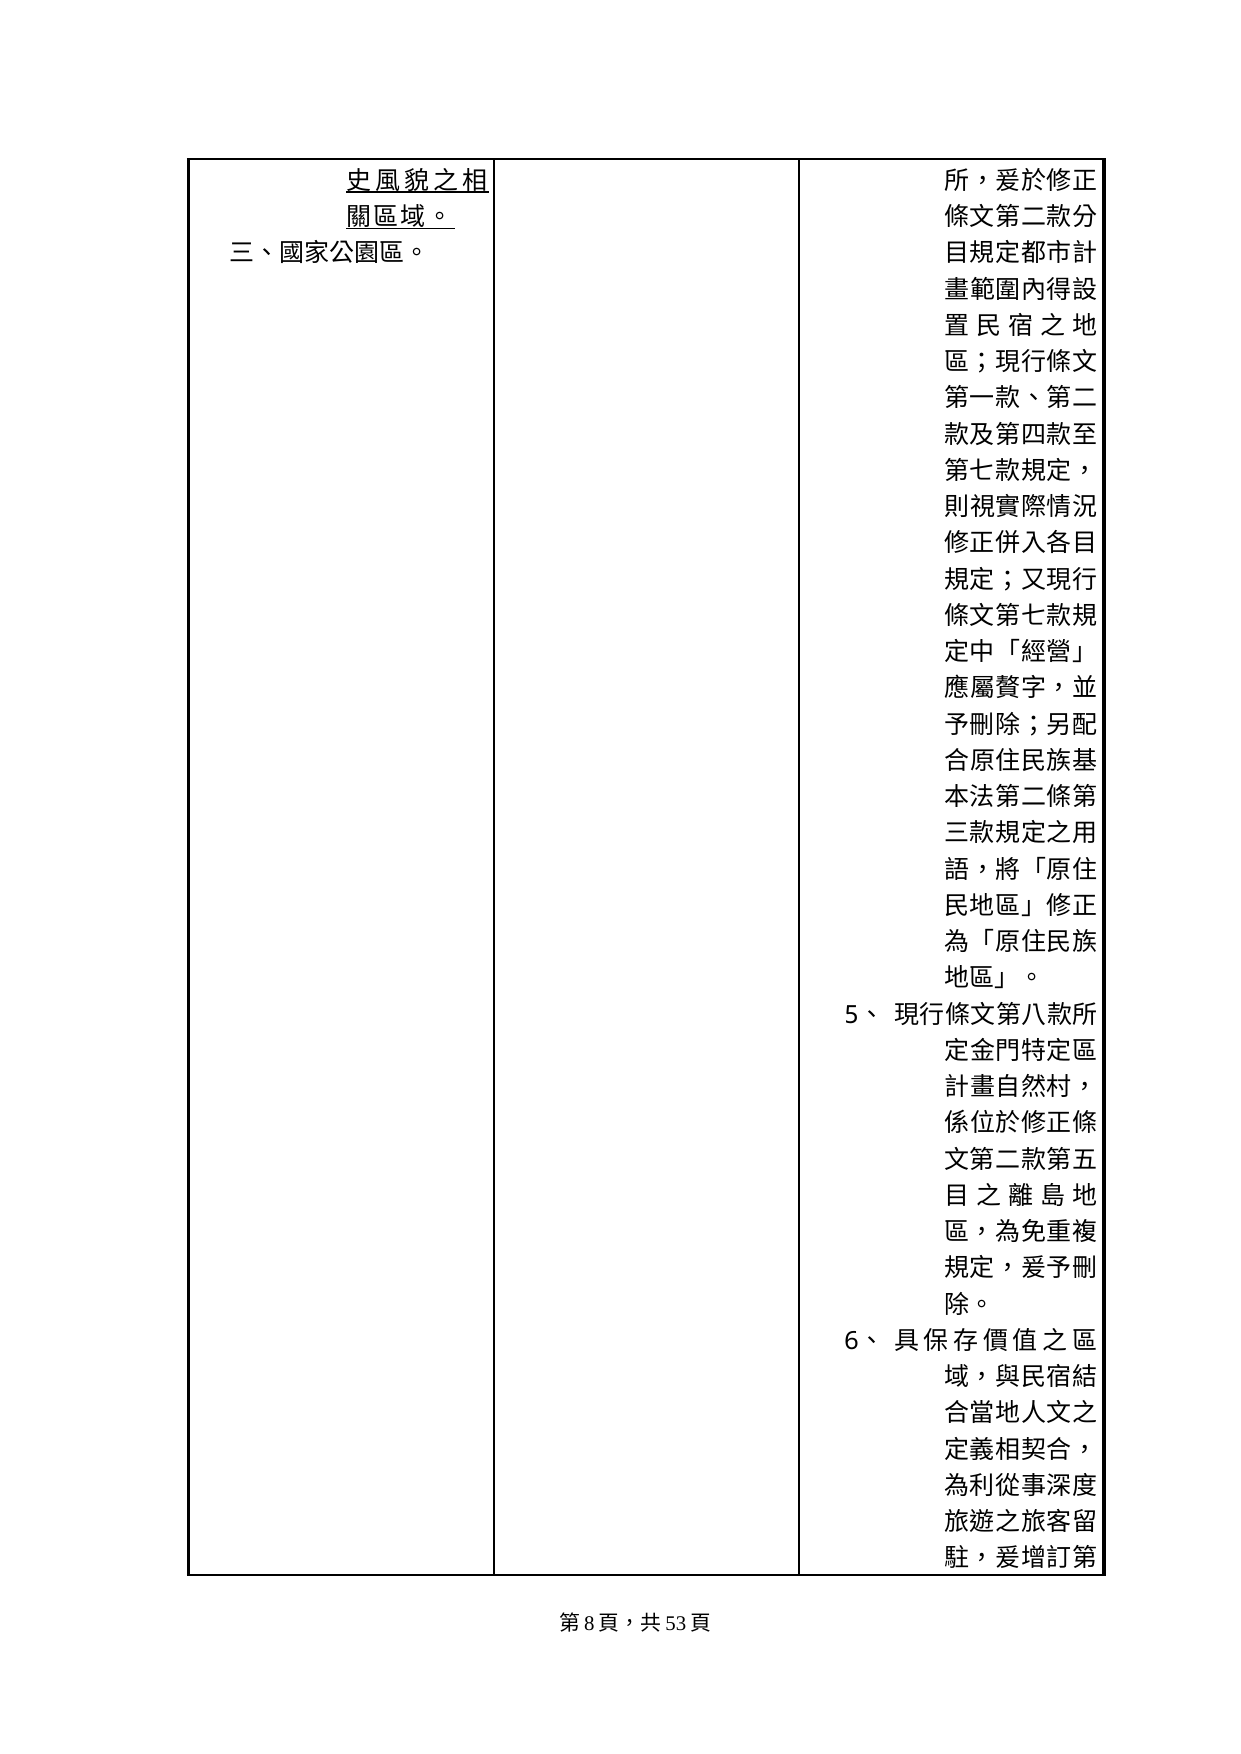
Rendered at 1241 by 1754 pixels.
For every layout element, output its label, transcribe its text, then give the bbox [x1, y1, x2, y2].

table_cell [495, 160, 798, 1574]
table_cell 所，爰於修正條文第二款分目規定都市計畫範圍內得設置民宿之地區；現行條文第一款、第二款及第四款至第七款規定，則視實際情況修正併入各目規定；又現行條文第七款規定中「經營」應屬贅字，並予刪除；另配合原住民族基本法第二條第三款規定之用語，將「原住民地區」修正為「原住民族地區」。 現行條文第八款所定金門特定區計畫自然村，係位於修正條文第二款第五目之離島地區，為免重複規定，爰予刪除。 具保存價值之區域，與民宿結合當地人文之定義相契合，為利從事深度旅遊之旅客留駐，爰增訂第 [800, 160, 1102, 1574]
table_cell 史風貌之相關區域。 三、國家公園區。 [190, 160, 493, 1574]
